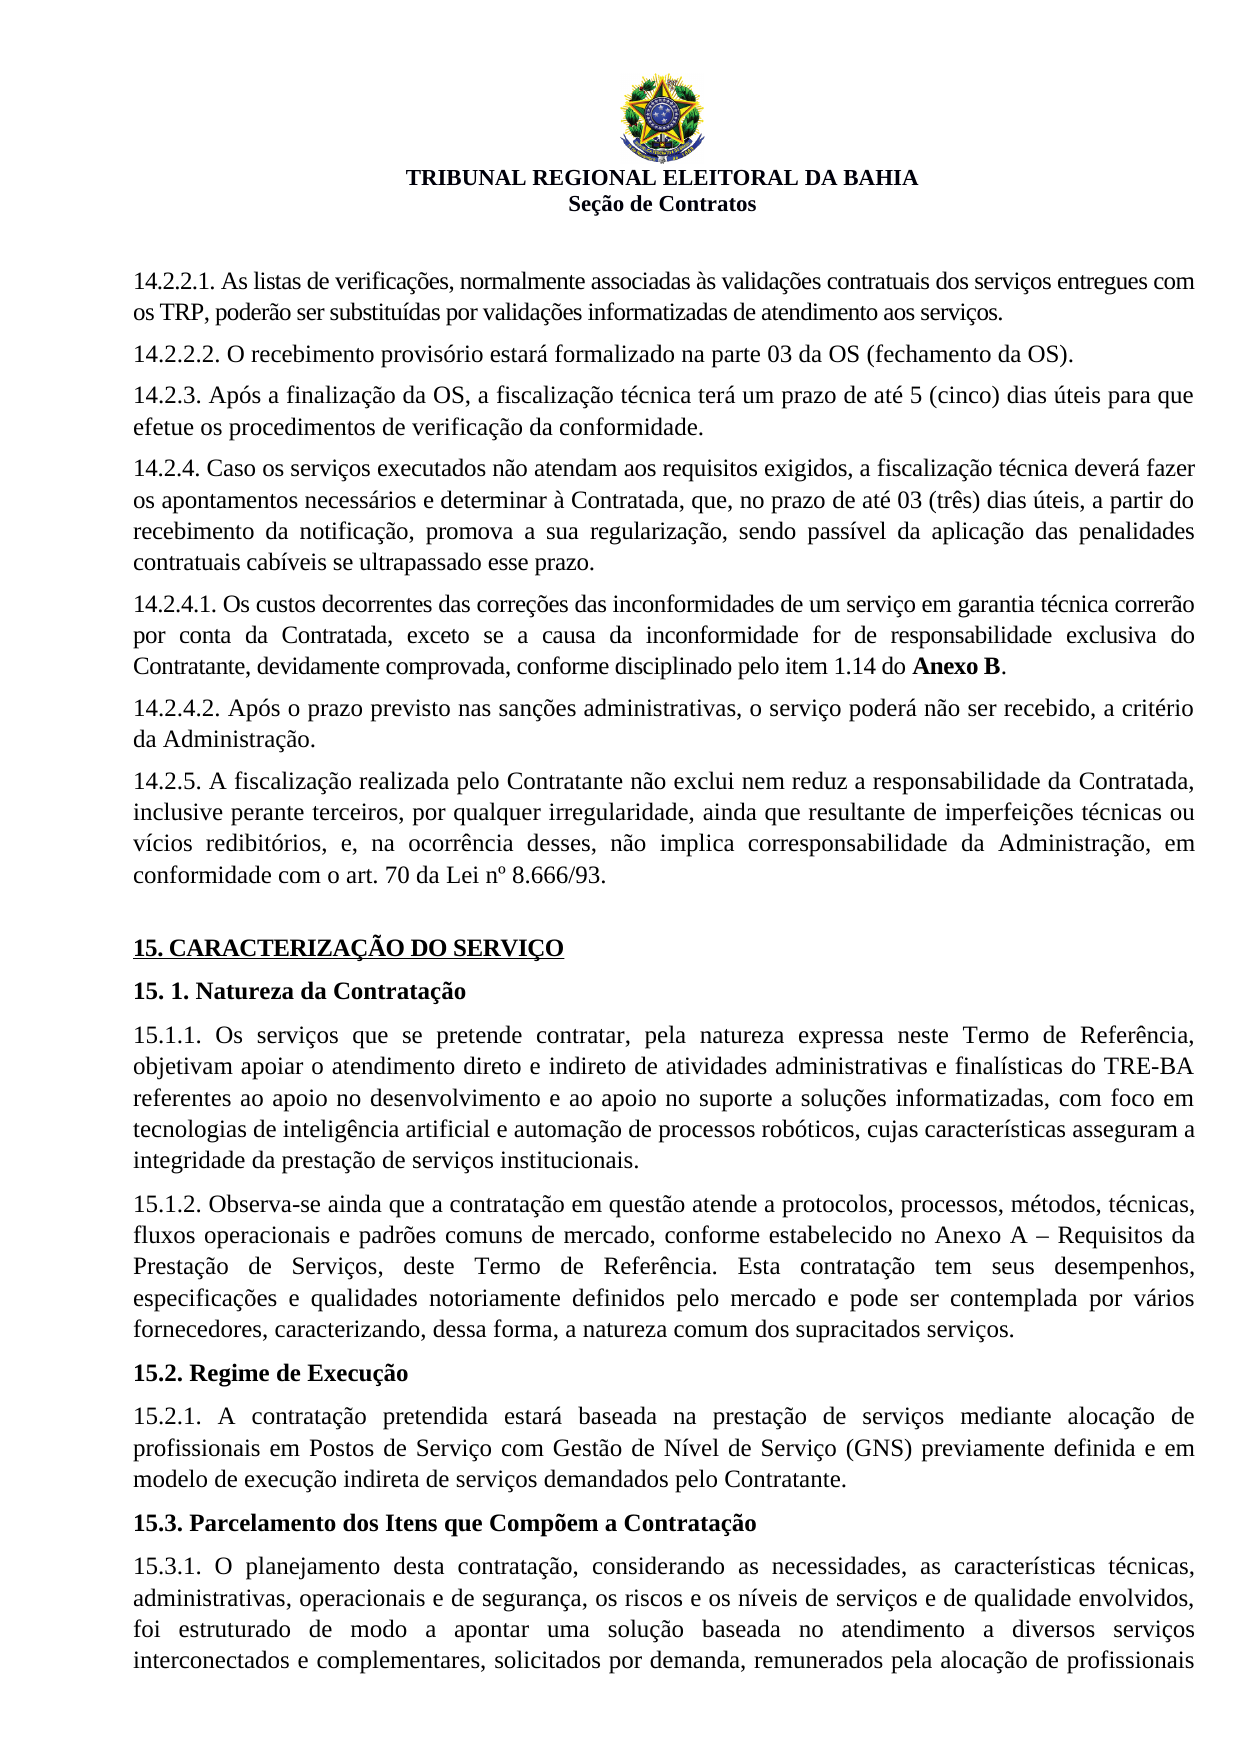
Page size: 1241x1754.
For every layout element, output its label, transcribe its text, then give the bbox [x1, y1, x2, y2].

text 15. 1. Natureza da Contratação [133, 975, 1196, 1006]
text 14.2.5. A fiscalização realizada pelo Contratante não exclui nem reduz a responsabilidade da Contratada, inclusive perante terceiros, por qualquer irregularidade, ainda que resultante de imperfeições técnicas ou vícios redibitórios, e, na ocorrência desses, não implica corresponsabilidade da Administração, em conformidade com o art. 70 da Lei nº 8.666/93. [133, 764, 1196, 889]
text 14.2.2.1. As listas de verificações, normalmente associadas às validações contratuais dos serviços entregues com os TRP, poderão ser substituídas por validações informatizadas de atendimento aos serviços. [133, 264, 1196, 327]
text 15.3. Parcelamento dos Itens que Compõem a Contratação [133, 1506, 1196, 1537]
text 15.1.2. Observa-se ainda que a contratação em questão atende a protocolos, processos, métodos, técnicas, fluxos operacionais e padrões comuns de mercado, conforme estabelecido no Anexo A – Requisitos da Prestação de Serviços, deste Termo de Referência. Esta contratação tem seus desempenhos, especificações e qualidades notoriamente definidos pelo mercado e pode ser contemplada por vários fornecedores, caracterizando, dessa forma, a natureza comum dos supracitados serviços. [133, 1187, 1196, 1343]
text 15. CARACTERIZAÇÃO DO SERVIÇO [133, 931, 1196, 962]
text 14.2.4. Caso os serviços executados não atendam aos requisitos exigidos, a fiscalização técnica deverá fazer os apontamentos necessários e determinar à Contratada, que, no prazo de até 03 (três) dias úteis, a partir do recebimento da notificação, promova a sua regularização, sendo passível da aplicação das penalidades contratuais cabíveis se ultrapassado esse prazo. [133, 452, 1196, 577]
text 14.2.2.2. O recebimento provisório estará formalizado na parte 03 da OS (fechamento da OS). [133, 337, 1196, 368]
text 14.2.4.1. Os custos decorrentes das correções das inconformidades de um serviço em garantia técnica correrão por conta da Contratada, exceto se a causa da inconformidade for de responsabilidade exclusiva do Contratante, devidamente comprovada, conforme disciplinado pelo item 1.14 do Anexo B. [133, 587, 1196, 681]
text 15.3.1. O planejamento desta contratação, considerando as necessidades, as características técnicas, administrativas, operacionais e de segurança, os riscos e os níveis de serviços e de qualidade envolvidos, foi estruturado de modo a apontar uma solução baseada no atendimento a diversos serviços interconectados e complementares, solicitados por demanda, remunerados pela alocação de profissionais [133, 1550, 1196, 1675]
text 14.2.3. Após a finalização da OS, a fiscalização técnica terá um prazo de até 5 (cinco) dias úteis para que efetue os procedimentos de verificação da conformidade. [133, 379, 1196, 441]
text 15.1.1. Os serviços que se pretende contratar, pela natureza expressa neste Termo de Referência, objetivam apoiar o atendimento direto e indireto de atividades administrativas e finalísticas do TRE-BA referentes ao apoio no desenvolvimento e ao apoio no suporte a soluções informatizadas, com foco em tecnologias de inteligência artificial e automação de processos robóticos, cujas características asseguram a integridade da prestação de serviços institucionais. [133, 1018, 1196, 1175]
text 15.2. Regime de Execução [133, 1356, 1196, 1387]
text 14.2.4.2. Após o prazo previsto nas sanções administrativas, o serviço poderá não ser recebido, a critério da Administração. [133, 691, 1196, 754]
text 15.2.1. A contratação pretendida estará baseada na prestação de serviços mediante alocação de profissionais em Postos de Serviço com Gestão de Nível de Serviço (GNS) previamente definida e em modelo de execução indireta de serviços demandados pelo Contratante. [133, 1400, 1196, 1493]
